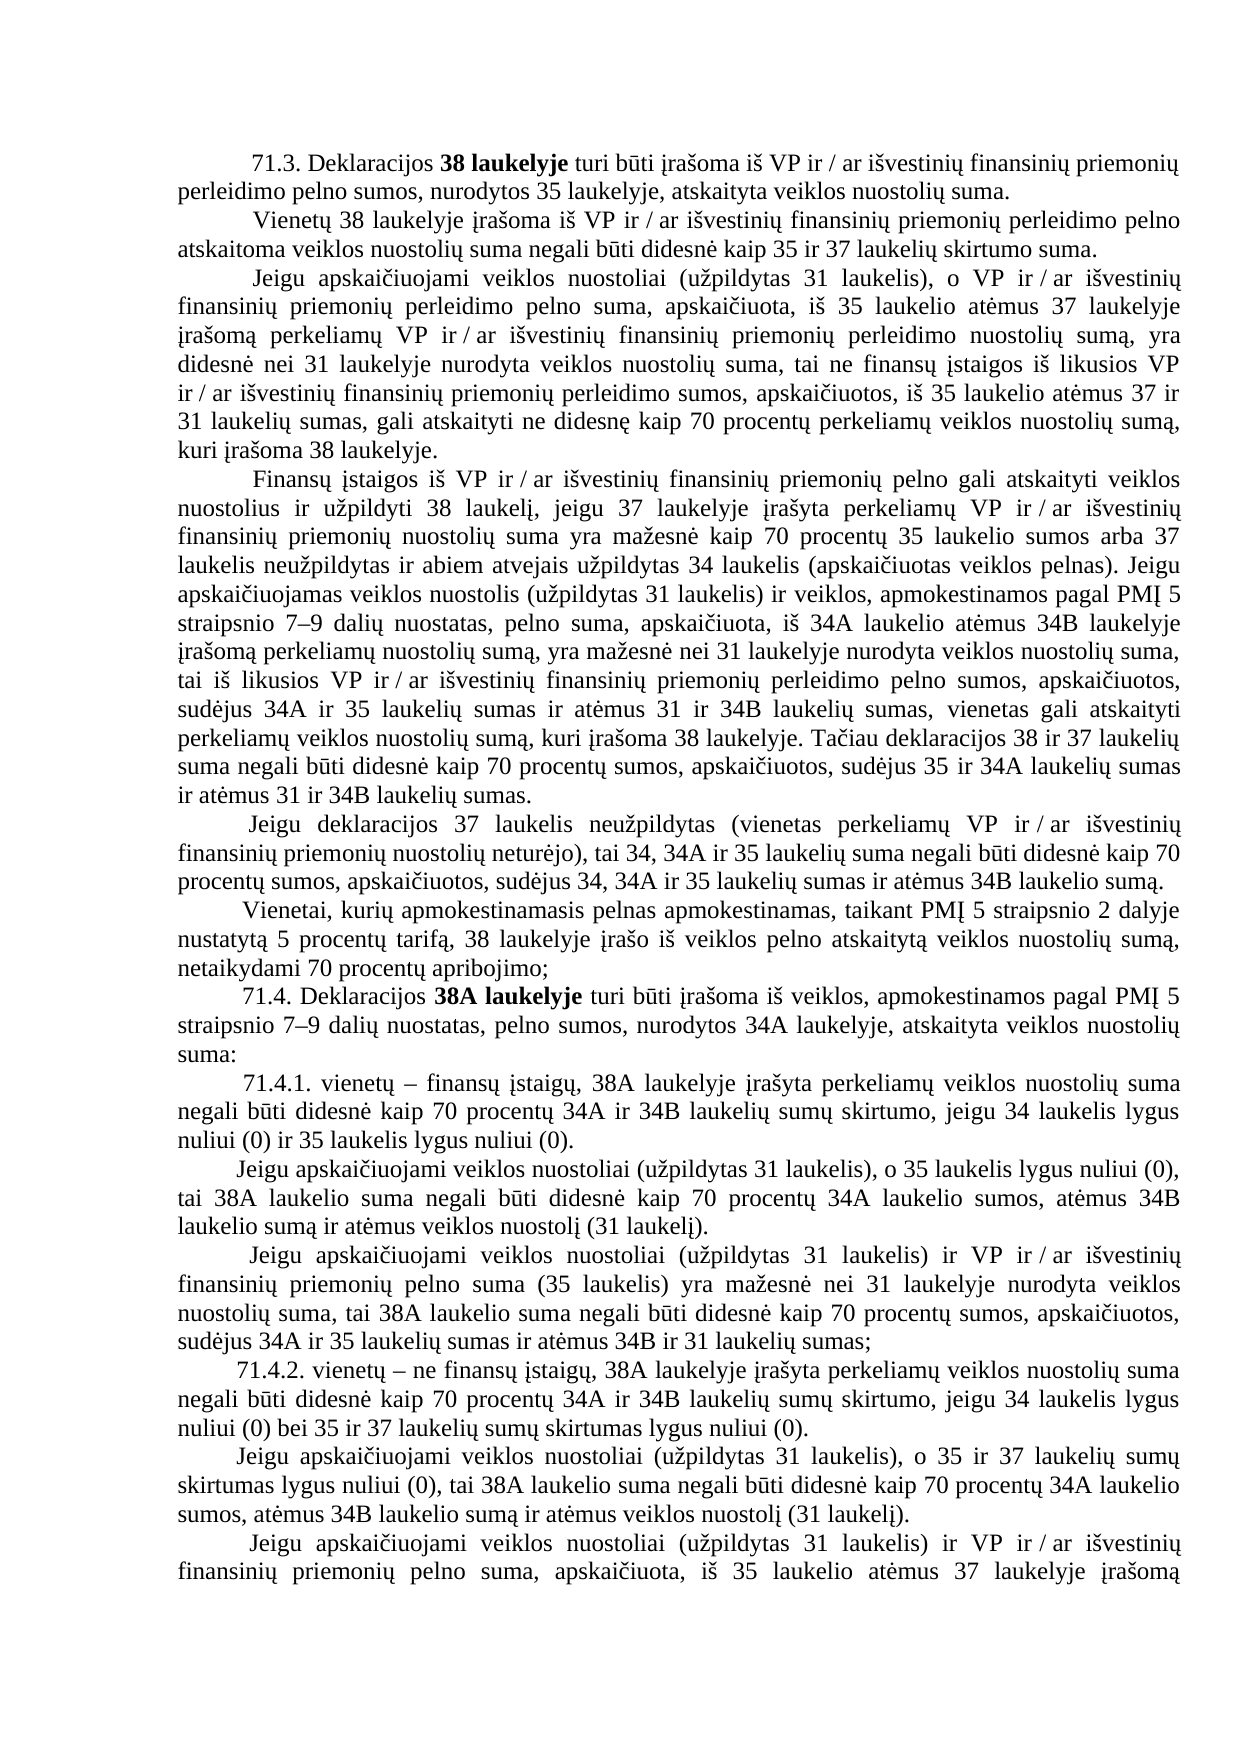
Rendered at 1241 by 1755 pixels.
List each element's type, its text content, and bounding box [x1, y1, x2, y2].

text 71.4.1. vienetų – finansų įstaigų, 38A laukelyje įrašyta perkeliamų veiklos nuostolių suma negali būti didesnė kaip 70 procentų 34A ir 34B laukelių sumų skirtumo, jeigu 34 laukelis lygus nuliui (0) ir 35 laukelis lygus nuliui (0). [177, 1068, 1181, 1154]
text Jeigu apskaičiuojami veiklos nuostoliai (užpildytas 31 laukelis), o 35 ir 37 laukelių sumų skirtumas lygus nuliui (0), tai 38A laukelio suma negali būti didesnė kaip 70 procentų 34A laukelio sumos, atėmus 34B laukelio sumą ir atėmus veiklos nuostolį (31 laukelį). [177, 1441, 1181, 1528]
text Jeigu apskaičiuojami veiklos nuostoliai (užpildytas 31 laukelis) ir VP ir / ar išvestinių finansinių priemonių pelno suma (35 laukelis) yra mažesnė nei 31 laukelyje nurodyta veiklos nuostolių suma, tai 38A laukelio suma negali būti didesnė kaip 70 procentų sumos, apskaičiuotos, sudėjus 34A ir 35 laukelių sumas ir atėmus 34B ir 31 laukelių sumas; [177, 1240, 1181, 1355]
text Vienetai, kurių apmokestinamasis pelnas apmokestinamas, taikant PMĮ 5 straipsnio 2 dalyje nustatytą 5 procentų tarifą, 38 laukelyje įrašo iš veiklos pelno atskaitytą veiklos nuostolių sumą, netaikydami 70 procentų apribojimo; [177, 895, 1181, 981]
text Finansų įstaigos iš VP ir / ar išvestinių finansinių priemonių pelno gali atskaityti veiklos nuostolius ir užpildyti 38 laukelį, jeigu 37 laukelyje įrašyta perkeliamų VP ir / ar išvestinių finansinių priemonių nuostolių suma yra mažesnė kaip 70 procentų 35 laukelio sumos arba 37 laukelis neužpildytas ir abiem atvejais užpildytas 34 laukelis (apskaičiuotas veiklos pelnas). Jeigu apskaičiuojamas veiklos nuostolis (užpildytas 31 laukelis) ir veiklos, apmokestinamos pagal PMĮ 5 straipsnio 7–9 dalių nuostatas, pelno suma, apskaičiuota, iš 34A laukelio atėmus 34B laukelyje įrašomą perkeliamų nuostolių sumą, yra mažesnė nei 31 laukelyje nurodyta veiklos nuostolių suma, tai iš likusios VP ir / ar išvestinių finansinių priemonių perleidimo pelno sumos, apskaičiuotos, sudėjus 34A ir 35 laukelių sumas ir atėmus 31 ir 34B laukelių sumas, vienetas gali atskaityti perkeliamų veiklos nuostolių sumą, kuri įrašoma 38 laukelyje. Tačiau deklaracijos 38 ir 37 laukelių suma negali būti didesnė kaip 70 procentų sumos, apskaičiuotos, sudėjus 35 ir 34A laukelių sumas ir atėmus 31 ir 34B laukelių sumas. [177, 464, 1181, 809]
text Jeigu apskaičiuojami veiklos nuostoliai (užpildytas 31 laukelis), o 35 laukelis lygus nuliui (0), tai 38A laukelio suma negali būti didesnė kaip 70 procentų 34A laukelio sumos, atėmus 34B laukelio sumą ir atėmus veiklos nuostolį (31 laukelį). [177, 1154, 1181, 1240]
text 71.3. Deklaracijos 38 laukelyje turi būti įrašoma iš VP ir / ar išvestinių finansinių priemonių perleidimo pelno sumos, nurodytos 35 laukelyje, atskaityta veiklos nuostolių suma. [177, 148, 1181, 205]
text Jeigu deklaracijos 37 laukelis neužpildytas (vienetas perkeliamų VP ir / ar išvestinių finansinių priemonių nuostolių neturėjo), tai 34, 34A ir 35 laukelių suma negali būti didesnė kaip 70 procentų sumos, apskaičiuotos, sudėjus 34, 34A ir 35 laukelių sumas ir atėmus 34B laukelio sumą. [177, 809, 1181, 895]
text Jeigu apskaičiuojami veiklos nuostoliai (užpildytas 31 laukelis), o VP ir / ar išvestinių finansinių priemonių perleidimo pelno suma, apskaičiuota, iš 35 laukelio atėmus 37 laukelyje įrašomą perkeliamų VP ir / ar išvestinių finansinių priemonių perleidimo nuostolių sumą, yra didesnė nei 31 laukelyje nurodyta veiklos nuostolių suma, tai ne finansų įstaigos iš likusios VP ir / ar išvestinių finansinių priemonių perleidimo sumos, apskaičiuotos, iš 35 laukelio atėmus 37 ir 31 laukelių sumas, gali atskaityti ne didesnę kaip 70 procentų perkeliamų veiklos nuostolių sumą, kuri įrašoma 38 laukelyje. [177, 263, 1181, 464]
text Vienetų 38 laukelyje įrašoma iš VP ir / ar išvestinių finansinių priemonių perleidimo pelno atskaitoma veiklos nuostolių suma negali būti didesnė kaip 35 ir 37 laukelių skirtumo suma. [177, 205, 1181, 263]
text Jeigu apskaičiuojami veiklos nuostoliai (užpildytas 31 laukelis) ir VP ir / ar išvestinių finansinių priemonių pelno suma, apskaičiuota, iš 35 laukelio atėmus 37 laukelyje įrašomą [177, 1528, 1181, 1585]
text 71.4. Deklaracijos 38A laukelyje turi būti įrašoma iš veiklos, apmokestinamos pagal PMĮ 5 straipsnio 7–9 dalių nuostatas, pelno sumos, nurodytos 34A laukelyje, atskaityta veiklos nuostolių suma: [177, 981, 1181, 1068]
text 71.4.2. vienetų – ne finansų įstaigų, 38A laukelyje įrašyta perkeliamų veiklos nuostolių suma negali būti didesnė kaip 70 procentų 34A ir 34B laukelių sumų skirtumo, jeigu 34 laukelis lygus nuliui (0) bei 35 ir 37 laukelių sumų skirtumas lygus nuliui (0). [177, 1355, 1181, 1441]
